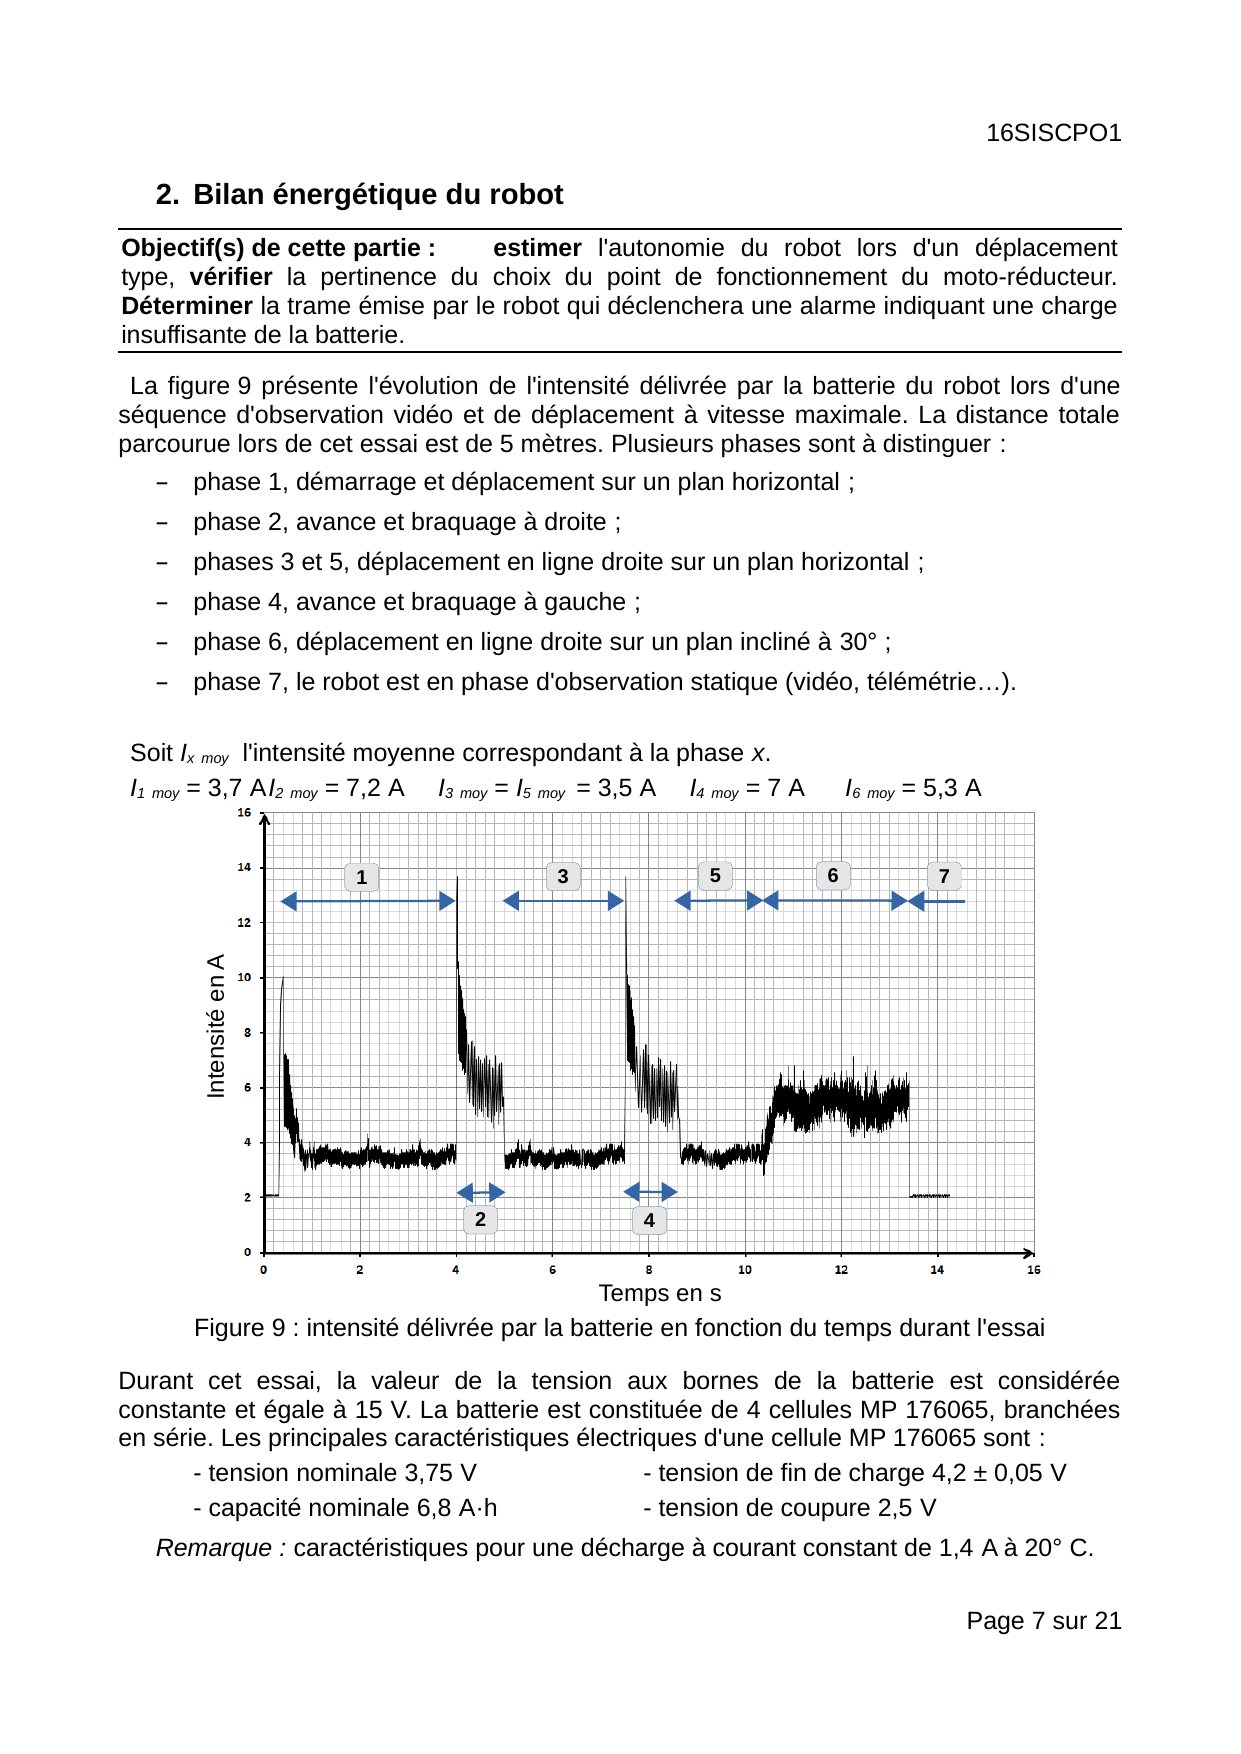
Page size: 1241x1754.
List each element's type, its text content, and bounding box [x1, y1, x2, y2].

list - tension nominale 3,75 V - tension de fin de charge 4,2 ± 0,05 V [156, 1458, 1122, 1487]
list phase 6, déplacement en ligne droite sur un plan incliné à 30° ; [156, 623, 1122, 657]
list - capacité nominale 6,8 A·h - tension de coupure 2,5 V [156, 1493, 1122, 1521]
text I1 moy = 3,7 A I2 moy = 7,2 A I3 moy = I5 moy = 3,5 A I4 moy = 7 A I6 moy = 5,3 A [118, 773, 1122, 801]
text La figure 9 présente l'évolution de l'intensité délivrée par la batterie du robot lors d'une séquence d'observation vidéo et de déplacement à vitesse maximale. La distance totale parcourue lors de cet essai est de 5 mètres. Plusieurs phases sont à distinguer : [118, 371, 1122, 457]
list Bilan énergétique du robot [156, 177, 1122, 211]
text Durant cet essai, la valeur de la tension aux bornes de la batterie est considérée constante et égale à 15 V. La batterie est constituée de 4 cellules MP 176065, branchées en série. Les principales caractéristiques électriques d'une cellule MP 176065 sont : [118, 1366, 1122, 1452]
list phase 1, démarrage et déplacement sur un plan horizontal ; [156, 463, 1122, 497]
list estimer l'autonomie du robot lors d'un déplacement type, vérifier la pertinence du choix du point de fonctionnement du moto-réducteur. Déterminer la trame émise par le robot qui déclenchera une alarme indiquant une charge insuffisante de la batterie. [118, 230, 1122, 351]
list intensité délivrée par la batterie en fonction du temps durant l'essai [118, 807, 1122, 1342]
list phase 2, avance et braquage à droite ; [156, 503, 1122, 537]
list phase 7, le robot est en phase d'observation statique (vidéo, télémétrie…). [156, 663, 1122, 697]
text Soit Ix moy l'intensité moyenne correspondant à la phase x. [118, 738, 1122, 767]
list caractéristiques pour une décharge à courant constant de 1,4 A à 20° C. [156, 1533, 1122, 1562]
list phase 4, avance et braquage à gauche ; [156, 583, 1122, 617]
list phases 3 et 5, déplacement en ligne droite sur un plan horizontal ; [156, 543, 1122, 577]
